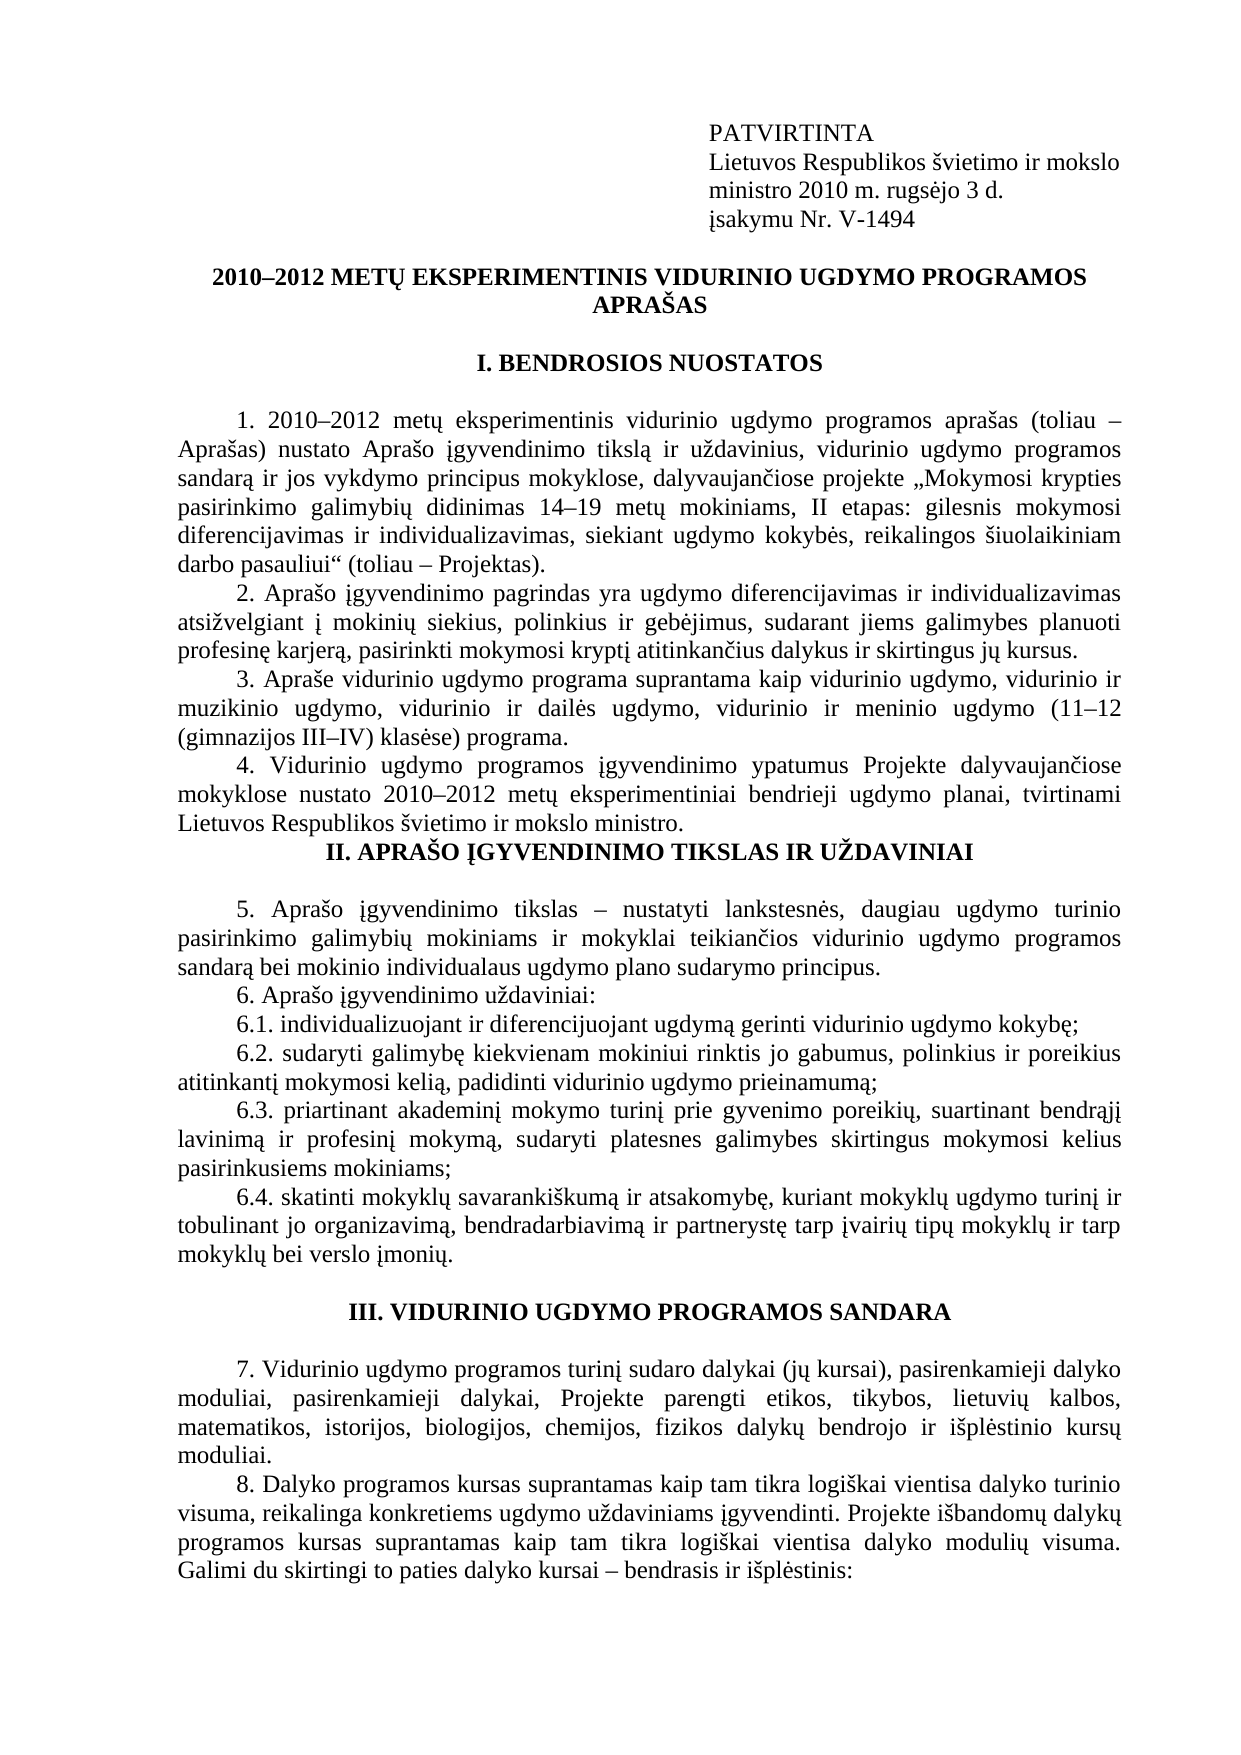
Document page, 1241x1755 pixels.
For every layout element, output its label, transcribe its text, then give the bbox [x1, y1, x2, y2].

text 2010–2012 METŲ EKSPERIMENTINIS VIDURINIO UGDYMO PROGRAMOS APRAŠAS [177, 262, 1122, 319]
text II. APRAŠO ĮGYVENDINIMO TIKSLAS IR UŽDAVINIAI [177, 837, 1122, 866]
text Lietuvos Respublikos švietimo ir mokslo [177, 147, 1122, 176]
text 6.3. priartinant akademinį mokymo turinį prie gyvenimo poreikių, suartinant bendrąjį lavinimą ir profesinį mokymą, sudaryti platesnes galimybes skirtingus mokymosi kelius pasirinkusiems mokiniams; [177, 1096, 1122, 1182]
text 5. Aprašo įgyvendinimo tikslas – nustatyti lankstesnės, daugiau ugdymo turinio pasirinkimo galimybių mokiniams ir mokyklai teikiančios vidurinio ugdymo programos sandarą bei mokinio individualaus ugdymo plano sudarymo principus. [177, 894, 1122, 981]
text 2. Aprašo įgyvendinimo pagrindas yra ugdymo diferencijavimas ir individualizavimas atsižvelgiant į mokinių siekius, polinkius ir gebėjimus, sudarant jiems galimybes planuoti profesinę karjerą, pasirinkti mokymosi kryptį atitinkančius dalykus ir skirtingus jų kursus. [177, 578, 1122, 664]
text 6.4. skatinti mokyklų savarankiškumą ir atsakomybę, kuriant mokyklų ugdymo turinį ir tobulinant jo organizavimą, bendradarbiavimą ir partnerystę tarp įvairių tipų mokyklų ir tarp mokyklų bei verslo įmonių. [177, 1182, 1122, 1268]
text 6. Aprašo įgyvendinimo uždaviniai: [177, 981, 1122, 1009]
text PATVIRTINTA [709, 118, 1122, 147]
text 6.1. individualizuojant ir diferencijuojant ugdymą gerinti vidurinio ugdymo kokybę; [177, 1009, 1122, 1038]
text įsakymu Nr. V-1494 [177, 204, 1122, 233]
text ministro 2010 m. rugsėjo 3 d. [177, 176, 1122, 204]
text 3. Apraše vidurinio ugdymo programa suprantama kaip vidurinio ugdymo, vidurinio ir muzikinio ugdymo, vidurinio ir dailės ugdymo, vidurinio ir meninio ugdymo (11–12 (gimnazijos III–IV) klasėse) programa. [177, 664, 1122, 751]
text 4. Vidurinio ugdymo programos įgyvendinimo ypatumus Projekte dalyvaujančiose mokyklose nustato 2010–2012 metų eksperimentiniai bendrieji ugdymo planai, tvirtinami Lietuvos Respublikos švietimo ir mokslo ministro. [177, 751, 1122, 837]
text III. VIDURINIO UGDYMO PROGRAMOS SANDARA [177, 1297, 1122, 1326]
text 8. Dalyko programos kursas suprantamas kaip tam tikra logiškai vientisa dalyko turinio visuma, reikalinga konkretiems ugdymo uždaviniams įgyvendinti. Projekte išbandomų dalykų programos kursas suprantamas kaip tam tikra logiškai vientisa dalyko modulių visuma. Galimi du skirtingi to paties dalyko kursai – bendrasis ir išplėstinis: [177, 1469, 1122, 1584]
text 1. 2010–2012 metų eksperimentinis vidurinio ugdymo programos aprašas (toliau – Aprašas) nustato Aprašo įgyvendinimo tikslą ir uždavinius, vidurinio ugdymo programos sandarą ir jos vykdymo principus mokyklose, dalyvaujančiose projekte „Mokymosi krypties pasirinkimo galimybių didinimas 14–19 metų mokiniams, II etapas: gilesnis mokymosi diferencijavimas ir individualizavimas, siekiant ugdymo kokybės, reikalingos šiuolaikiniam darbo pasauliui“ (toliau – Projektas). [177, 406, 1122, 578]
text 6.2. sudaryti galimybę kiekvienam mokiniui rinktis jo gabumus, polinkius ir poreikius atitinkantį mokymosi kelią, padidinti vidurinio ugdymo prieinamumą; [177, 1038, 1122, 1096]
text 7. Vidurinio ugdymo programos turinį sudaro dalykai (jų kursai), pasirenkamieji dalyko moduliai, pasirenkamieji dalykai, Projekte parengti etikos, tikybos, lietuvių kalbos, matematikos, istorijos, biologijos, chemijos, fizikos dalykų bendrojo ir išplėstinio kursų moduliai. [177, 1354, 1122, 1469]
text I. BENDROSIOS NUOSTATOS [177, 348, 1122, 377]
